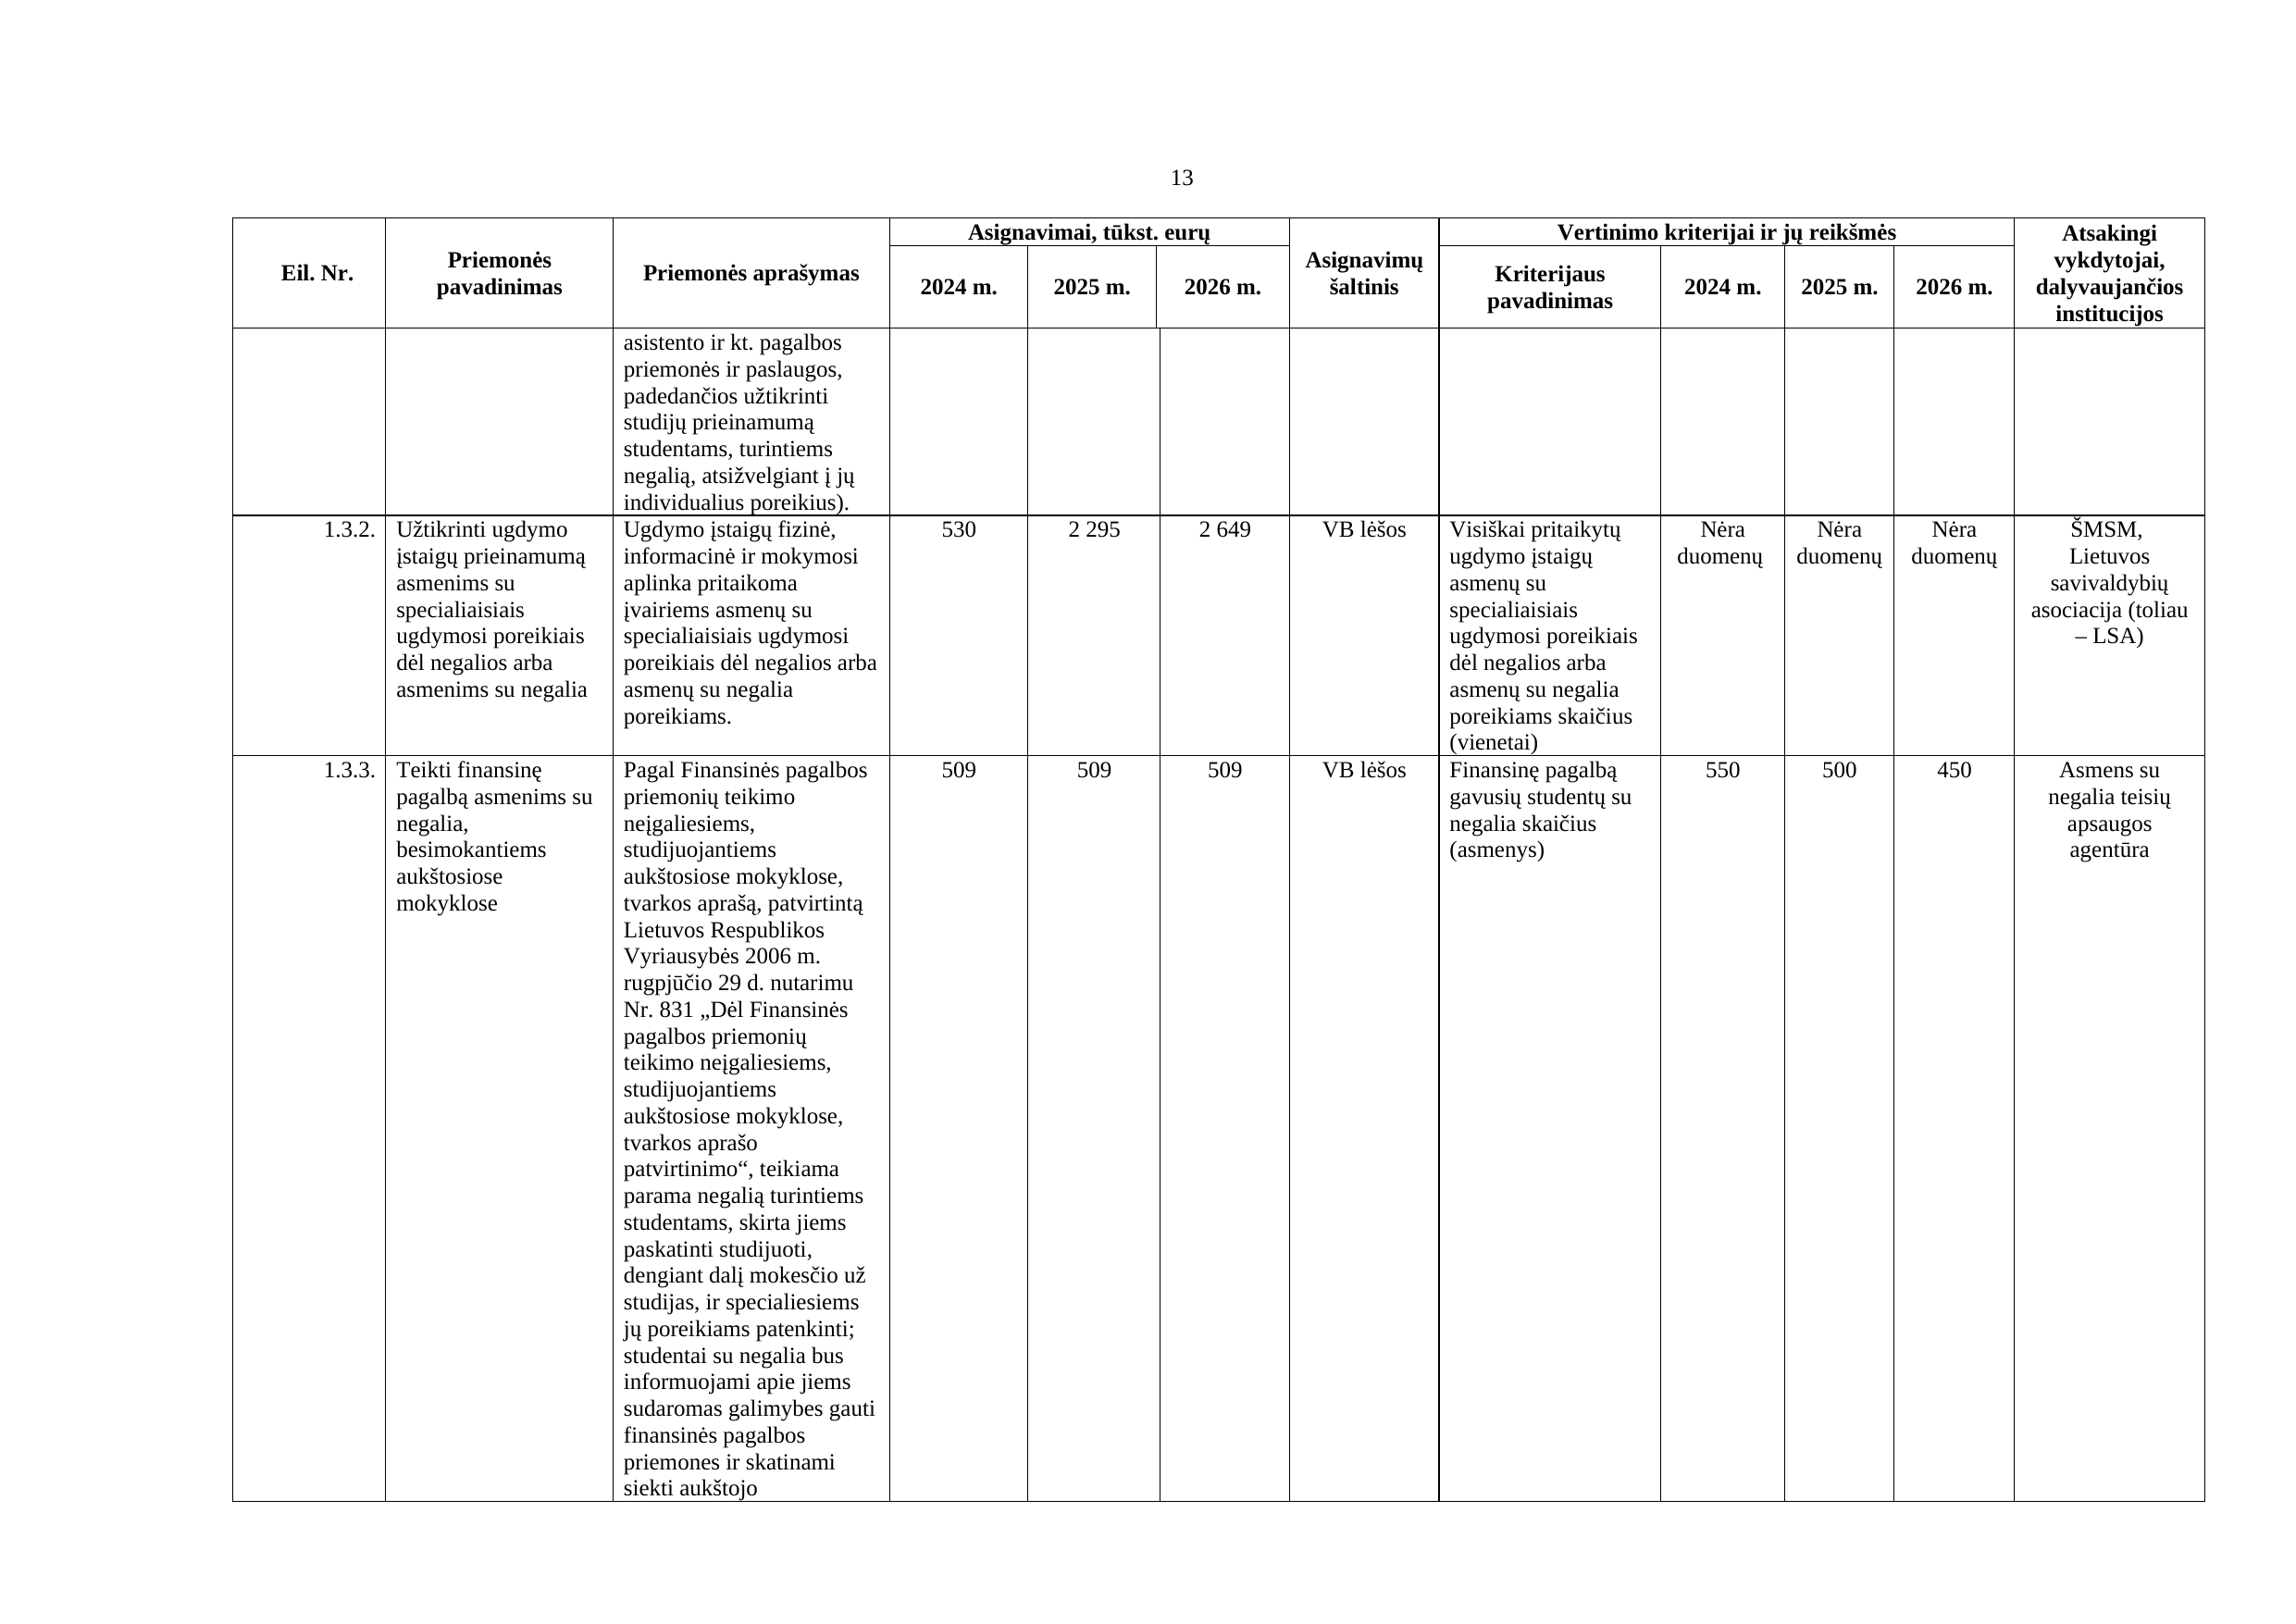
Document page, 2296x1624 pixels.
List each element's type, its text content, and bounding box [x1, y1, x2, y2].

table_cell [386, 329, 613, 514]
table_cell [1440, 329, 1660, 514]
table_cell 2025 m. [1785, 246, 1893, 328]
table_cell Nėra duomenų [1894, 516, 2014, 755]
table_header Atsakingi vykdytojai, dalyvaujančios institucijos [2015, 218, 2204, 328]
table_cell 509 [1160, 756, 1289, 1501]
table_cell [1028, 329, 1160, 514]
table_cell Nėra duomenų [1661, 516, 1784, 755]
table_cell Finansinę pagalbą gavusių studentų su negalia skaičius (asmenys) [1440, 756, 1660, 1501]
table_cell Asmens su negalia teisių apsaugos agentūra [2015, 756, 2204, 1501]
table_cell Užtikrinti ugdymo įstaigų prieinamumą asmenims su specialiaisiais ugdymosi poreikiais dėl negalios arba asmenims su negalia [386, 516, 613, 755]
table_cell VB lėšos [1290, 756, 1438, 1501]
table_cell 509 [1028, 756, 1160, 1501]
table_cell 500 [1785, 756, 1893, 1501]
table_cell [2015, 329, 2204, 514]
table_cell 550 [1661, 756, 1784, 1501]
table_cell [1785, 329, 1893, 514]
table_cell 1.3.3. [233, 756, 385, 1501]
table_cell 2024 m. [890, 246, 1027, 328]
table_cell Teikti finansinę pagalbą asmenims su negalia, besimokantiems aukštosiose mokyklose [386, 756, 613, 1501]
table_cell 2026 m. [1157, 246, 1289, 328]
table_cell 2025 m. [1028, 246, 1156, 328]
table_cell [1661, 329, 1784, 514]
table_cell 2026 m. [1894, 246, 2014, 328]
table_cell 2 295 [1028, 516, 1160, 755]
table_cell Nėra duomenų [1785, 516, 1893, 755]
table_cell Ugdymo įstaigų fizinė, informacinė ir mokymosi aplinka pritaikoma įvairiems asmenų su specialiaisiais ugdymosi poreikiais dėl negalios arba asmenų su negalia poreikiams. [614, 516, 889, 755]
table_cell asistento ir kt. pagalbos priemonės ir paslaugos, padedančios užtikrinti studijų prieinamumą studentams, turintiems negalią, atsižvelgiant į jų individualius poreikius). [614, 329, 889, 514]
table_cell [1290, 329, 1438, 514]
table_cell Kriterijaus pavadinimas [1440, 246, 1660, 328]
table_cell [1160, 329, 1289, 514]
table_header Vertinimo kriterijai ir jų reikšmės [1440, 218, 2014, 244]
table_header Asignavimai, tūkst. eurų [890, 218, 1289, 244]
table_cell [890, 329, 1027, 514]
table_cell 509 [890, 756, 1027, 1501]
table_cell [1894, 329, 2014, 514]
table_cell [233, 329, 385, 514]
table_cell Visiškai pritaikytų ugdymo įstaigų asmenų su specialiaisiais ugdymosi poreikiais dėl negalios arba asmenų su negalia poreikiams skaičius (vienetai) [1440, 516, 1660, 755]
table_cell VB lėšos [1290, 516, 1438, 755]
table_cell 2024 m. [1661, 246, 1784, 328]
table_header Eil. Nr. [233, 218, 385, 328]
table_header Asignavimų šaltinis [1290, 218, 1438, 328]
table_cell 450 [1894, 756, 2014, 1501]
table_cell 530 [890, 516, 1027, 755]
table_cell Pagal Finansinės pagalbos priemonių teikimo neįgaliesiems, studijuojantiems aukštosiose mokyklose, tvarkos aprašą, patvirtintą Lietuvos Respublikos Vyriausybės 2006 m. rugpjūčio 29 d. nutarimu Nr. 831 „Dėl Finansinės pagalbos priemonių teikimo neįgaliesiems, studijuojantiems aukštosiose mokyklose, tvarkos aprašo patvirtinimo“, teikiama parama negalią turintiems studentams, skirta jiems paskatinti studijuoti, dengiant dalį mokesčio už studijas, ir specialiesiems jų poreikiams patenkinti; studentai su negalia bus informuojami apie jiems sudaromas galimybes gauti finansinės pagalbos priemones ir skatinami siekti aukštojo [614, 756, 889, 1501]
table_header Priemonės aprašymas [614, 218, 889, 328]
table_header Priemonės pavadinimas [386, 218, 613, 328]
table_cell ŠMSM, Lietuvos savivaldybių asociacija (toliau – LSA) [2015, 516, 2204, 755]
table_cell 1.3.2. [233, 516, 385, 755]
table_cell 2 649 [1160, 516, 1289, 755]
